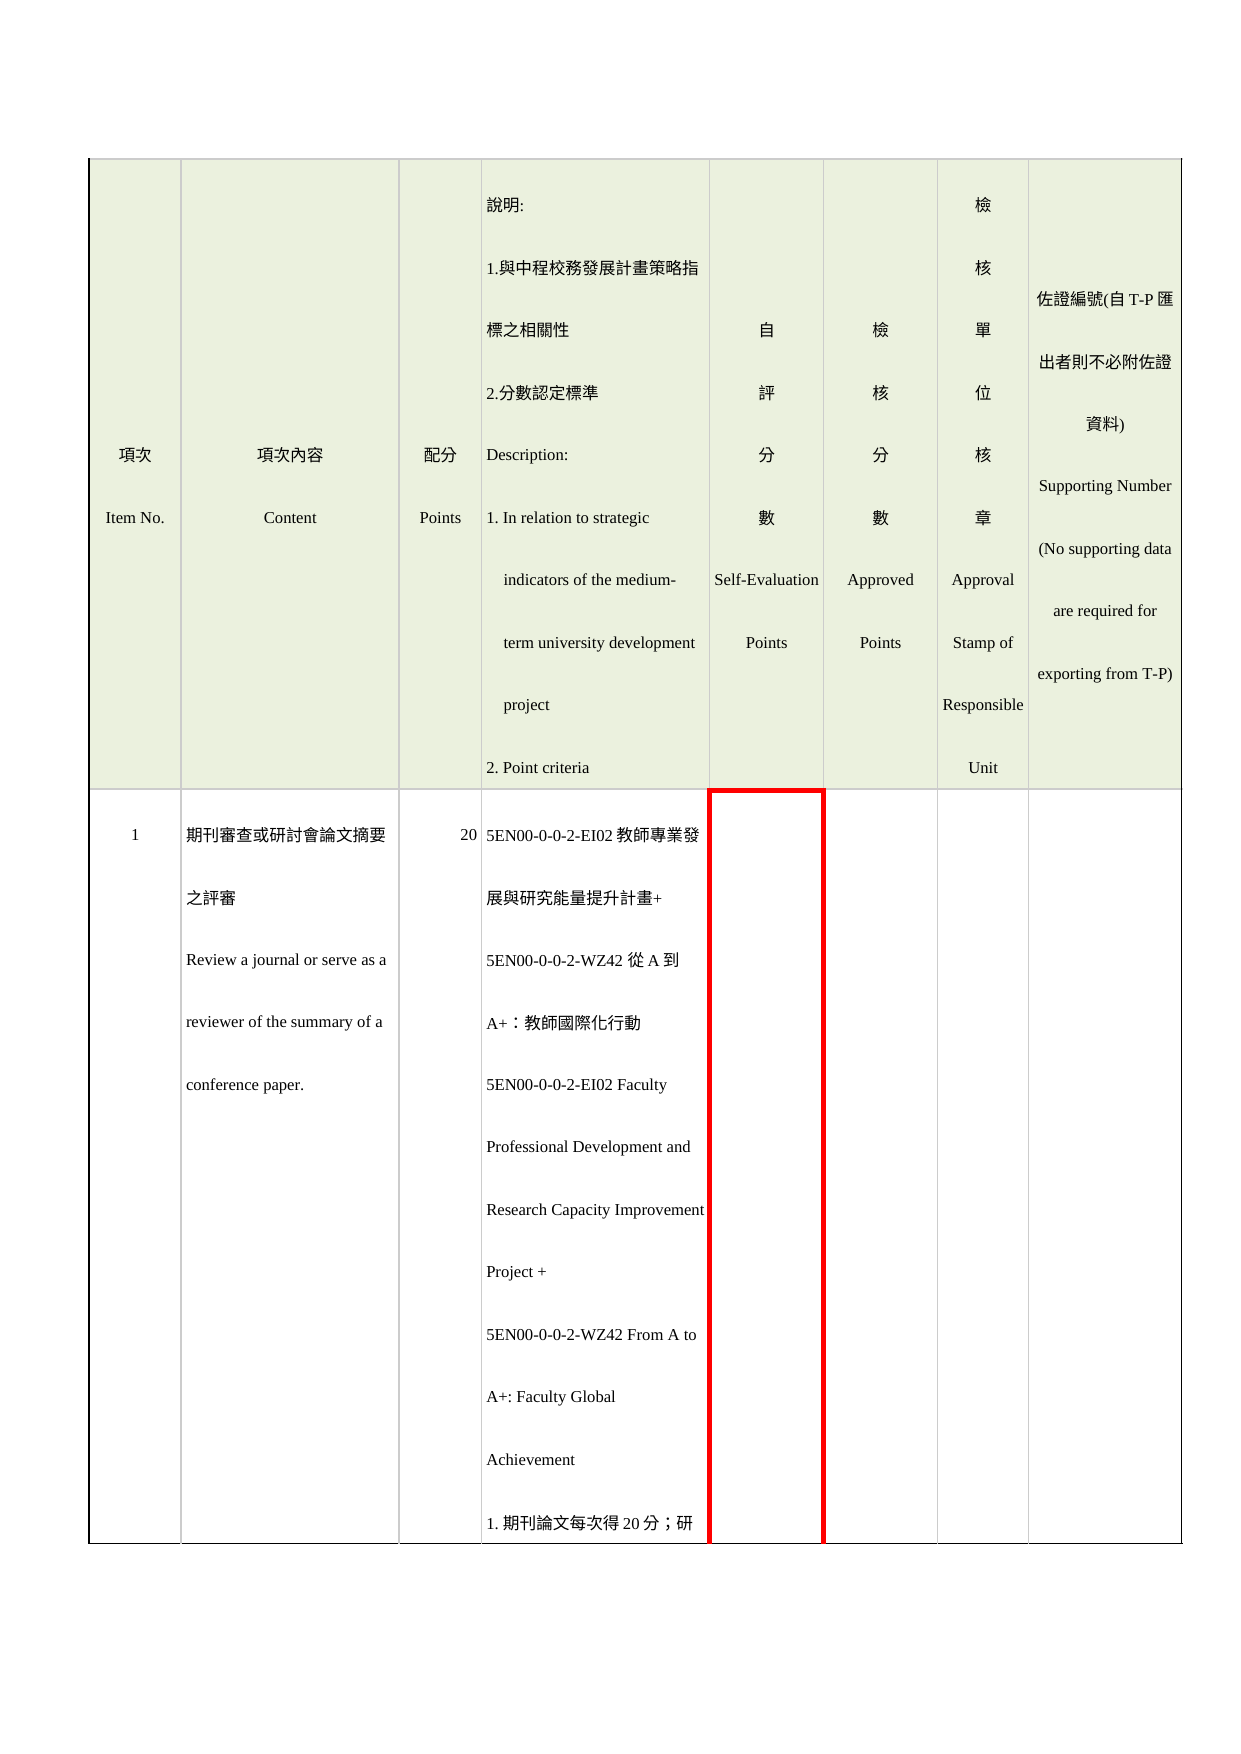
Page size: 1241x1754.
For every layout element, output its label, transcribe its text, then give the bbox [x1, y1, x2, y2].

table_cell 說明: 1.與中程校務發展計畫策略指標之相關性 2.分數認定標準 Description: 1. In relation to strategic indicators of the medium-term university development project 2. Point criteria [482, 160, 709, 788]
table_cell 項次內容 Content [182, 160, 398, 788]
table_cell 配分 Points [400, 160, 481, 788]
table_cell [712, 793, 821, 1543]
table_cell [826, 790, 937, 1543]
table_cell 20 [400, 790, 481, 1543]
table_cell 佐證編號(自T-P匯出者則不必附佐證資料) Supporting Number (No supporting data are required for exporting from T-P) [1029, 160, 1181, 788]
table_cell 檢 核 單 位 核 章 Approval Stamp of Responsible Unit [938, 160, 1028, 788]
table_cell [1029, 790, 1181, 1543]
table_cell 項次 Item No. [90, 160, 180, 788]
table_cell 1 [90, 790, 180, 1543]
table_cell [938, 790, 1028, 1543]
table_cell 5EN00-0-0-2-EI02教師專業發展與研究能量提升計畫+ 5EN00-0-0-2-WZ42 從A到A+：教師國際化行動 5EN00-0-0-2-EI02 Faculty Professional Development and Research Capacity Improvement Project + 5EN00-0-0-2-WZ42 From A to A+: Faculty Global Achievement 1. 期刊論文每次得20分；研 [482, 790, 707, 1543]
table_cell 自 評 分 數 Self-Evaluation Points [710, 160, 823, 788]
table_cell 檢 核 分 數 Approved Points [824, 160, 937, 788]
table_cell 期刊審查或研討會論文摘要之評審 Review a journal or serve as a reviewer of the summary of a conference paper. [182, 790, 398, 1543]
